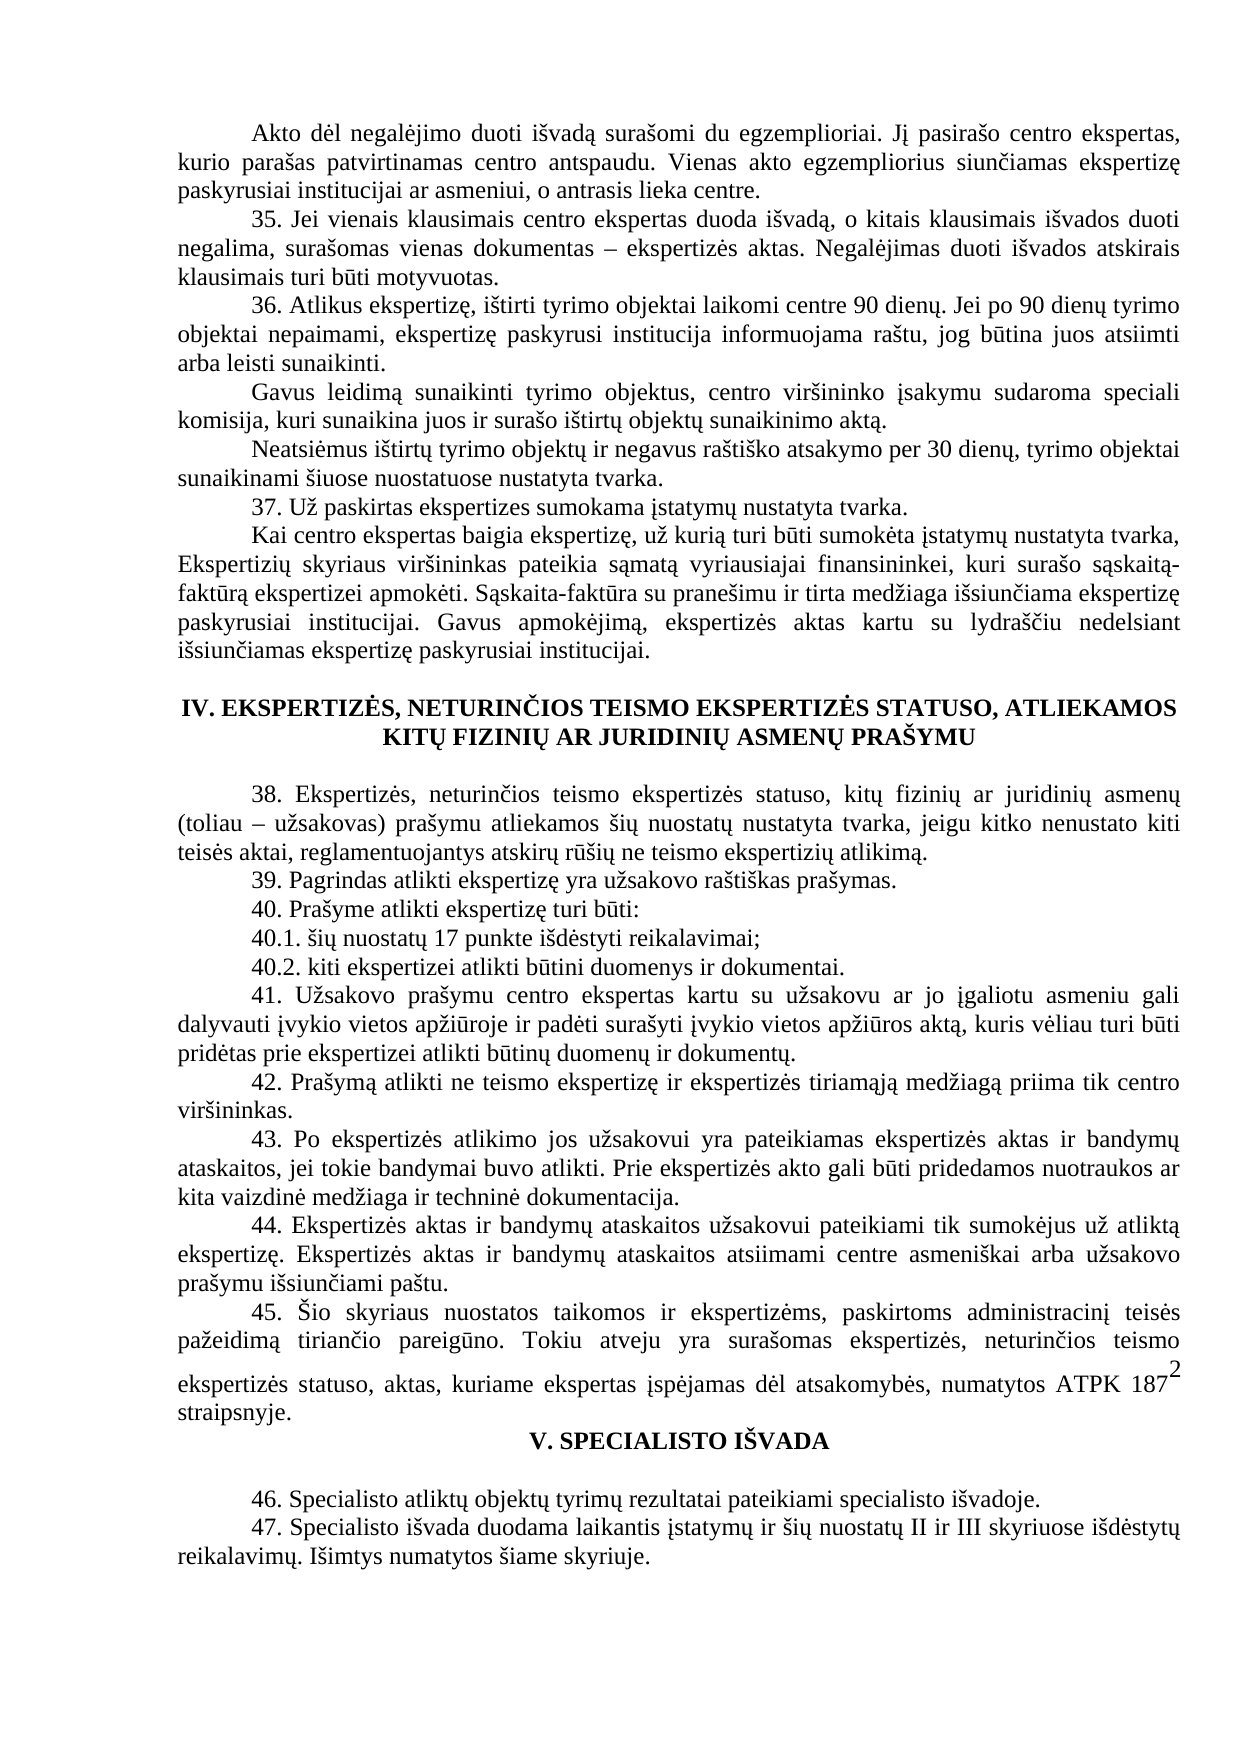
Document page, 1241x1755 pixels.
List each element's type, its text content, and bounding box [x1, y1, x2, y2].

text 47. Specialisto išvada duodama laikantis įstatymų ir šių nuostatų II ir III skyriuose išdėstytų reikalavimų. Išimtys numatytos šiame skyriuje. [177, 1512, 1181, 1570]
text 45. Šio skyriaus nuostatos taikomos ir ekspertizėms, paskirtoms administracinį teisės pažeidimą tiriančio pareigūno. Tokiu atveju yra surašomas ekspertizės, neturinčios teismo ekspertizės statuso, aktas, kuriame ekspertas įspėjamas dėl atsakomybės, numatytos ATPK 1872 straipsnyje. [177, 1297, 1181, 1426]
text 40. Prašyme atlikti ekspertizę turi būti: [177, 894, 1181, 923]
text Gavus leidimą sunaikinti tyrimo objektus, centro viršininko įsakymu sudaroma speciali komisija, kuri sunaikina juos ir surašo ištirtų objektų sunaikinimo aktą. [177, 377, 1181, 434]
text 41. Užsakovo prašymu centro ekspertas kartu su užsakovu ar jo įgaliotu asmeniu gali dalyvauti įvykio vietos apžiūroje ir padėti surašyti įvykio vietos apžiūros aktą, kuris vėliau turi būti pridėtas prie ekspertizei atlikti būtinų duomenų ir dokumentų. [177, 981, 1181, 1067]
text 36. Atlikus ekspertizę, ištirti tyrimo objektai laikomi centre 90 dienų. Jei po 90 dienų tyrimo objektai nepaimami, ekspertizę paskyrusi institucija informuojama raštu, jog būtina juos atsiimti arba leisti sunaikinti. [177, 291, 1181, 377]
text V. SPECIALISTO IŠVADA [177, 1426, 1181, 1455]
text Neatsiėmus ištirtų tyrimo objektų ir negavus raštiško atsakymo per 30 dienų, tyrimo objektai sunaikinami šiuose nuostatuose nustatyta tvarka. [177, 434, 1181, 492]
text Kai centro ekspertas baigia ekspertizę, už kurią turi būti sumokėta įstatymų nustatyta tvarka, Ekspertizių skyriaus viršininkas pateikia sąmatą vyriausiajai finansininkei, kuri surašo sąskaitą-faktūrą ekspertizei apmokėti. Sąskaita-faktūra su pranešimu ir tirta medžiaga išsiunčiama ekspertizę paskyrusiai institucijai. Gavus apmokėjimą, ekspertizės aktas kartu su lydraščiu nedelsiant išsiunčiamas ekspertizę paskyrusiai institucijai. [177, 521, 1181, 664]
text 42. Prašymą atlikti ne teismo ekspertizę ir ekspertizės tiriamąją medžiagą priima tik centro viršininkas. [177, 1067, 1181, 1124]
text 46. Specialisto atliktų objektų tyrimų rezultatai pateikiami specialisto išvadoje. [177, 1484, 1181, 1512]
text 39. Pagrindas atlikti ekspertizę yra užsakovo raštiškas prašymas. [177, 866, 1181, 894]
text 40.1. šių nuostatų 17 punkte išdėstyti reikalavimai; [177, 923, 1181, 952]
text 40.2. kiti ekspertizei atlikti būtini duomenys ir dokumentai. [177, 952, 1181, 981]
text 37. Už paskirtas ekspertizes sumokama įstatymų nustatyta tvarka. [177, 492, 1181, 521]
text Akto dėl negalėjimo duoti išvadą surašomi du egzemplioriai. Jį pasirašo centro ekspertas, kurio parašas patvirtinamas centro antspaudu. Vienas akto egzempliorius siunčiamas ekspertizę paskyrusiai institucijai ar asmeniui, o antrasis lieka centre. [177, 118, 1181, 204]
text 35. Jei vienais klausimais centro ekspertas duoda išvadą, o kitais klausimais išvados duoti negalima, surašomas vienas dokumentas – ekspertizės aktas. Negalėjimas duoti išvados atskirais klausimais turi būti motyvuotas. [177, 204, 1181, 291]
text 43. Po ekspertizės atlikimo jos užsakovui yra pateikiamas ekspertizės aktas ir bandymų ataskaitos, jei tokie bandymai buvo atlikti. Prie ekspertizės akto gali būti pridedamos nuotraukos ar kita vaizdinė medžiaga ir techninė dokumentacija. [177, 1124, 1181, 1211]
text IV. EKSPERTIZĖS, NETURINČIOS TEISMO EKSPERTIZĖS STATUSO, ATLIEKAMOS KITŲ FIZINIŲ AR JURIDINIŲ ASMENŲ PRAŠYMU [177, 693, 1181, 751]
text 38. Ekspertizės, neturinčios teismo ekspertizės statuso, kitų fizinių ar juridinių asmenų (toliau – užsakovas) prašymu atliekamos šių nuostatų nustatyta tvarka, jeigu kitko nenustato kiti teisės aktai, reglamentuojantys atskirų rūšių ne teismo ekspertizių atlikimą. [177, 779, 1181, 866]
text 44. Ekspertizės aktas ir bandymų ataskaitos užsakovui pateikiami tik sumokėjus už atliktą ekspertizę. Ekspertizės aktas ir bandymų ataskaitos atsiimami centre asmeniškai arba užsakovo prašymu išsiunčiami paštu. [177, 1211, 1181, 1297]
